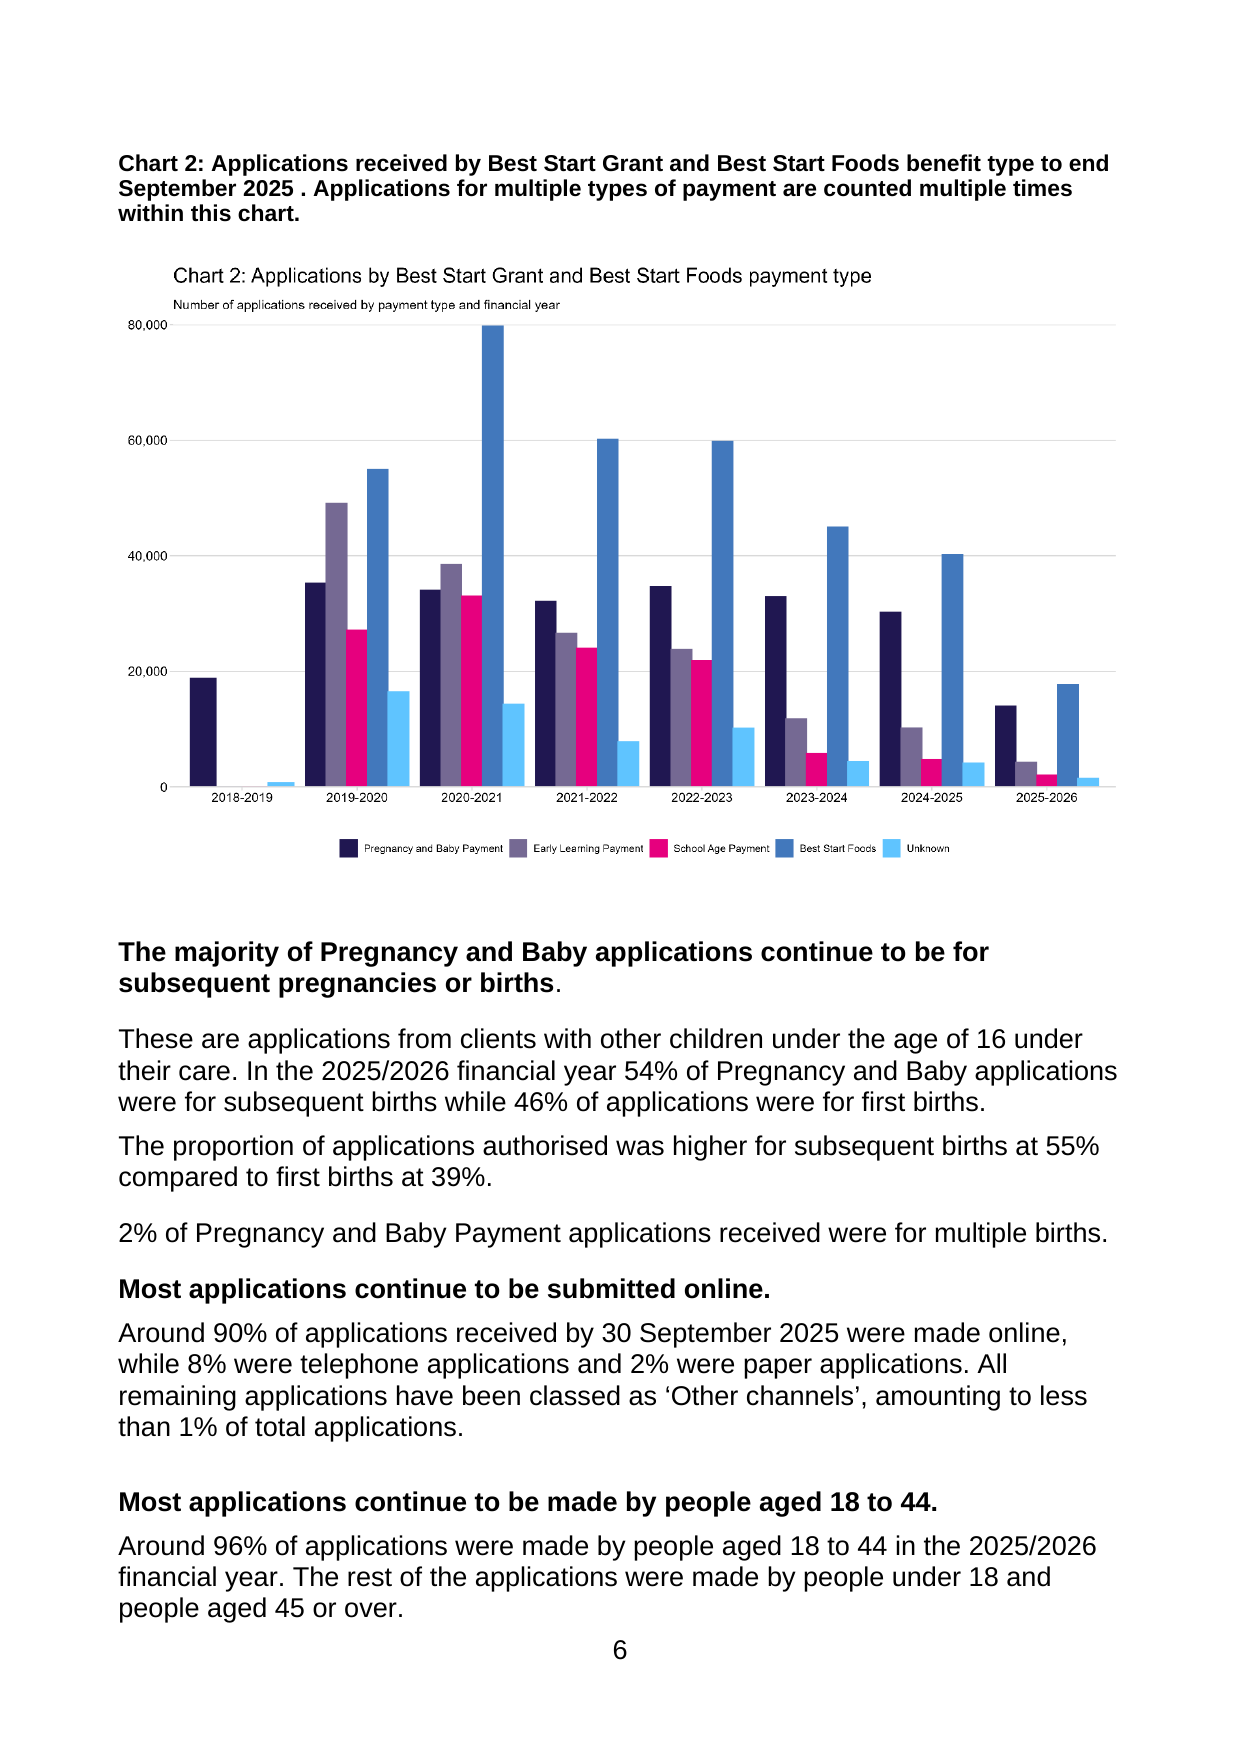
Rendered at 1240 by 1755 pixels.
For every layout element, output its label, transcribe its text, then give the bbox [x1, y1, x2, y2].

text Around 90% of applications received by 30 September 2025 were made online, while 8% were telephone applications and 2% were paper applications. All remaining applications have been classed as ‘Other channels’, amounting to less than 1% of total applications. [118, 1318, 1121, 1443]
text Most applications continue to be made by people aged 18 to 44. [118, 1455, 1121, 1518]
text The majority of Pregnancy and Baby applications continue to be for subsequent pregnancies or births. [118, 936, 1121, 999]
text 2% of Pregnancy and Baby Payment applications received were for multiple births. [118, 1218, 1121, 1249]
text The proportion of applications authorised was higher for subsequent births at 55% compared to first births at 39%. [118, 1130, 1121, 1193]
text Chart 2: Applications received by Best Start Grant and Best Start Foods benefit type to end September 2025 . Applications for multiple types of payment are counted multiple times within this chart. [118, 151, 1121, 226]
text Most applications continue to be submitted online. [118, 1274, 1121, 1305]
text Around 96% of applications were made by people aged 18 to 44 in the 2025/2026 financial year. The rest of the applications were made by people under 18 and people aged 45 or over. [118, 1530, 1121, 1624]
text These are applications from clients with other children under the age of 16 under their care. In the 2025/2026 financial year 54% of Pregnancy and Baby applications were for subsequent births while 46% of applications were for first births. [118, 1024, 1121, 1118]
